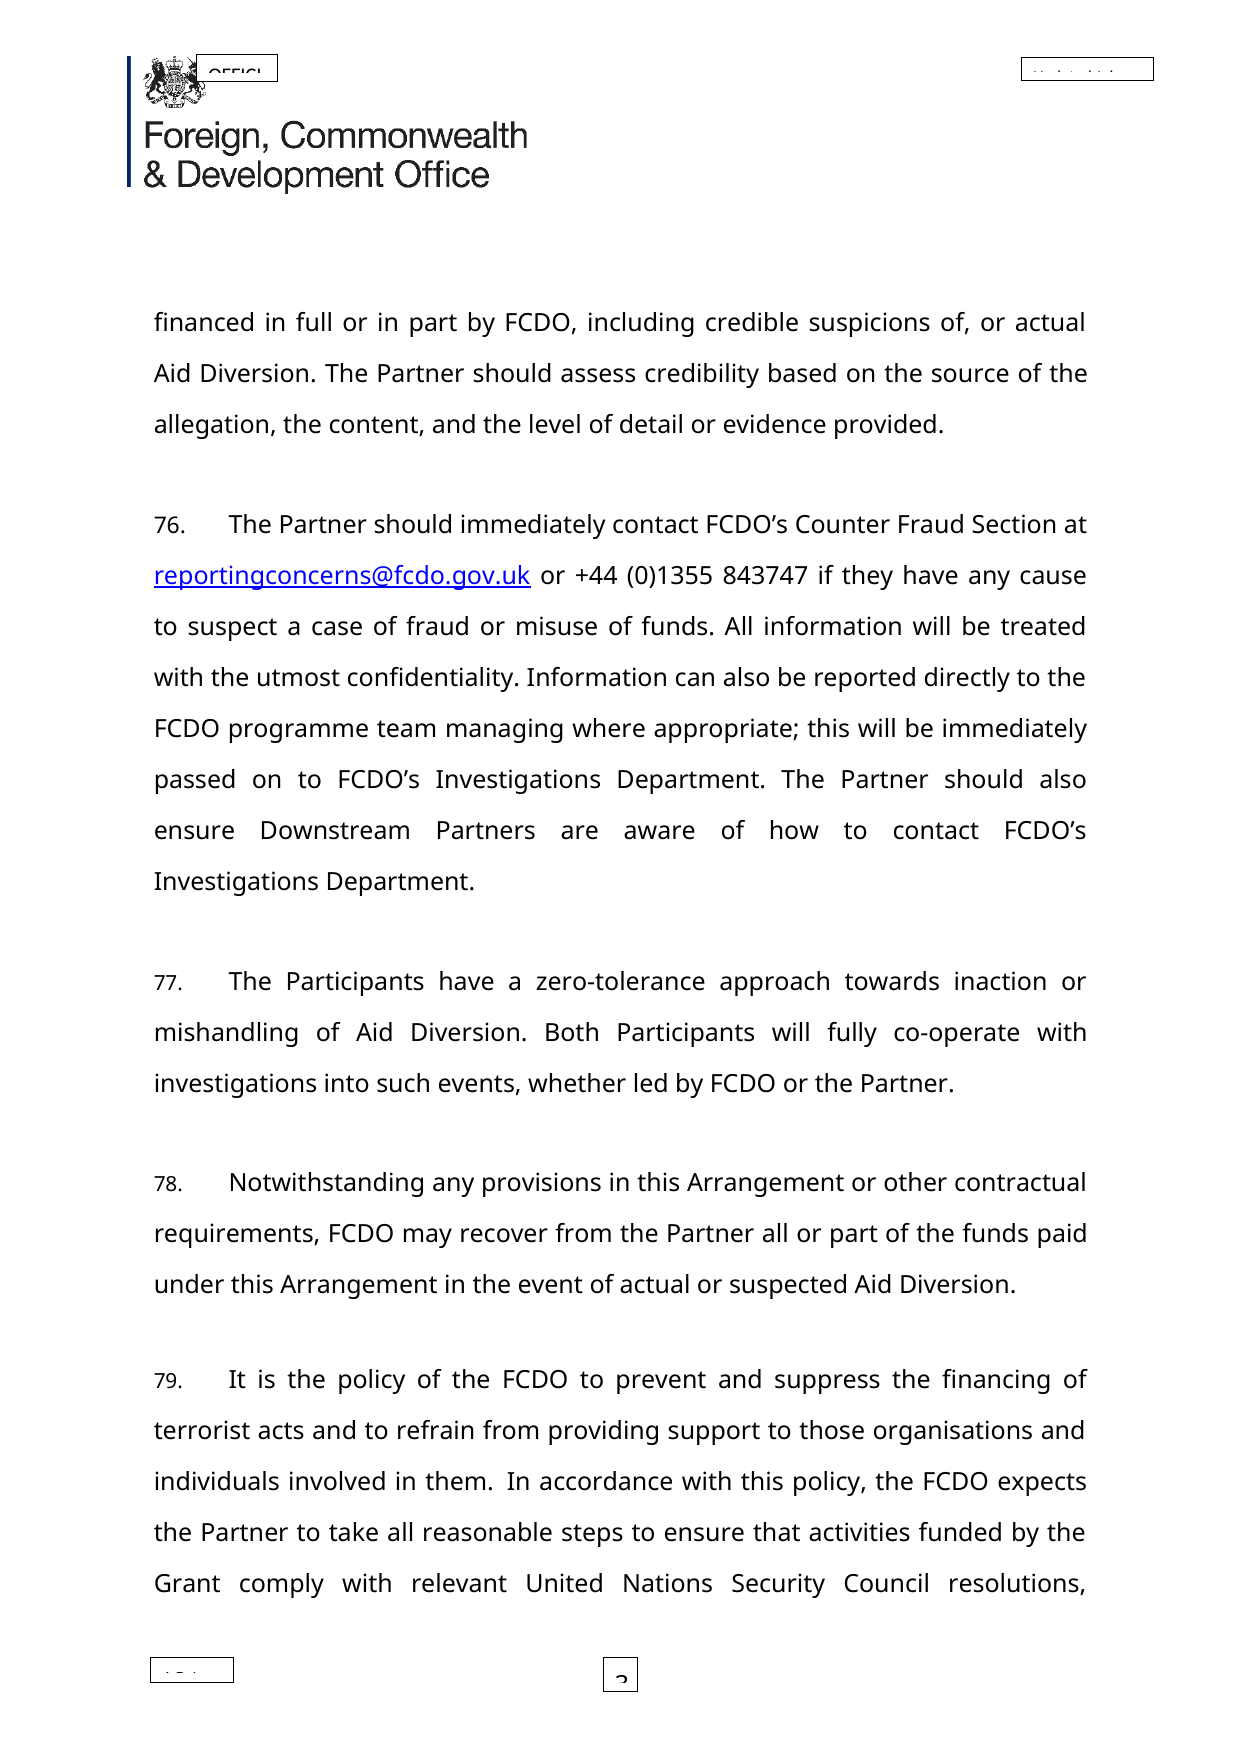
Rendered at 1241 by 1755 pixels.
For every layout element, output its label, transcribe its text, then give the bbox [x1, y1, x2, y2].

list Notwithstanding any provisions in this Arrangement or other contractual requirements, FCDO may recover from the Partner all or part of the funds paid under this Arrangement in the event of actual or suspected Aid Diversion. [153, 1165, 1088, 1301]
list It is the policy of the FCDO to prevent and suppress the financing of terrorist acts and to refrain from providing support to those organisations and individuals involved in them. In accordance with this policy, the FCDO expects the Partner to take all reasonable steps to ensure that activities funded by the Grant comply with relevant United Nations Security Council resolutions, [153, 1362, 1088, 1600]
text financed in full or in part by FCDO, including credible suspicions of, or actual Aid Diversion. The Partner should assess credibility based on the source of the allegation, the content, and the level of detail or evidence provided. [153, 305, 1088, 441]
list The Participants have a zero-tolerance approach towards inaction or mishandling of Aid Diversion. Both Participants will fully co-operate with investigations into such events, whether led by FCDO or the Partner. [153, 963, 1088, 1099]
list The Partner should immediately contact FCDO’s Counter Fraud Section at reportingconcerns@fcdo.gov.uk or +44 (0)1355 843747 if they have any cause to suspect a case of fraud or misuse of funds. All information will be treated with the utmost confidentiality. Information can also be reported directly to the FCDO programme team managing where appropriate; this will be immediately passed on to FCDO’s Investigations Department. The Partner should also ensure Downstream Partners are aware of how to contact FCDO’s Investigations Department. [153, 506, 1088, 898]
picture [127, 56, 529, 194]
